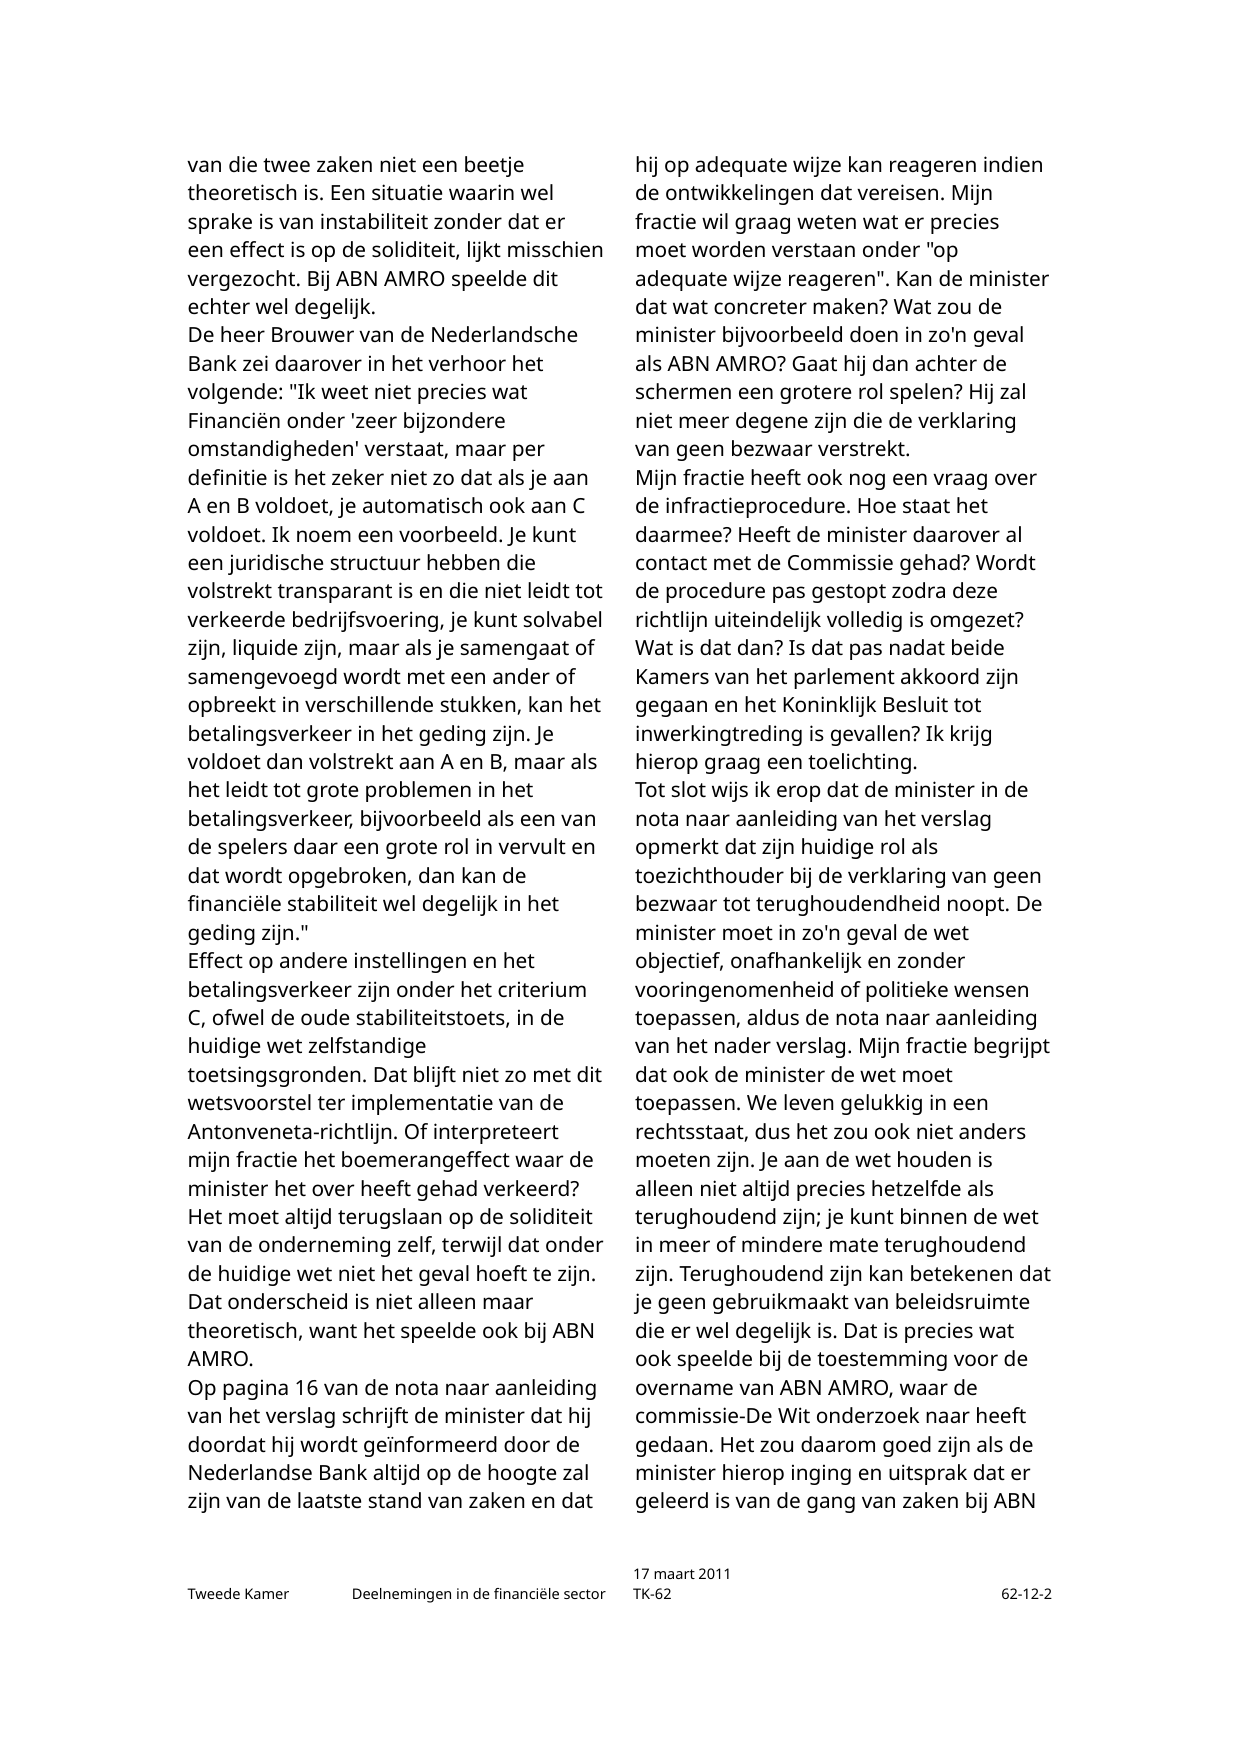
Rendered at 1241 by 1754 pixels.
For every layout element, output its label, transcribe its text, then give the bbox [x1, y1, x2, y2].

text Tot slot wijs ik erop dat de minister in de nota naar aanleiding van het verslag opmerkt dat zijn huidige rol als toezichthouder bij de verklaring van geen bezwaar tot terughoudendheid noopt. De minister moet in zo'n geval de wet objectief, onafhankelijk en zonder vooringenomenheid of politieke wensen toepassen, aldus de nota naar aanleiding van het nader verslag. Mijn fractie begrijpt dat ook de minister de wet moet toepassen. We leven gelukkig in een rechtsstaat, dus het zou ook niet anders moeten zijn. Je aan de wet houden is alleen niet altijd precies hetzelfde als terughoudend zijn; je kunt binnen de wet in meer of mindere mate terughoudend zijn. Terughoudend zijn kan betekenen dat je geen gebruikmaakt van beleidsruimte die er wel degelijk is. Dat is precies wat ook speelde bij de toestemming voor de overname van ABN AMRO, waar de commissie-De Wit onderzoek naar heeft gedaan. Het zou daarom goed zijn als de minister hierop inging en uitsprak dat er geleerd is van de gang van zaken bij ABN [635, 776, 1053, 1515]
text De heer Brouwer van de Nederlandsche Bank zei daarover in het verhoor het volgende: "Ik weet niet precies wat Financiën onder 'zeer bijzondere omstandigheden' verstaat, maar per definitie is het zeker niet zo dat als je aan A en B voldoet, je automatisch ook aan C voldoet. Ik noem een voorbeeld. Je kunt een juridische structuur hebben die volstrekt transparant is en die niet leidt tot verkeerde bedrijfsvoering, je kunt solvabel zijn, liquide zijn, maar als je samengaat of samengevoegd wordt met een ander of opbreekt in verschillende stukken, kan het betalingsverkeer in het geding zijn. Je voldoet dan volstrekt aan A en B, maar als het leidt tot grote problemen in het betalingsverkeer, bijvoorbeeld als een van de spelers daar een grote rol in vervult en dat wordt opgebroken, dan kan de financiële stabiliteit wel degelijk in het geding zijn." [187, 321, 605, 946]
text van die twee zaken niet een beetje theoretisch is. Een situatie waarin wel sprake is van instabiliteit zonder dat er een effect is op de soliditeit, lijkt misschien vergezocht. Bij ABN AMRO speelde dit echter wel degelijk. [187, 150, 605, 321]
text Mijn fractie heeft ook nog een vraag over de infractieprocedure. Hoe staat het daarmee? Heeft de minister daarover al contact met de Commissie gehad? Wordt de procedure pas gestopt zodra deze richtlijn uiteindelijk volledig is omgezet? Wat is dat dan? Is dat pas nadat beide Kamers van het parlement akkoord zijn gegaan en het Koninklijk Besluit tot inwerkingtreding is gevallen? Ik krijg hierop graag een toelichting. [635, 463, 1053, 776]
text Op pagina 16 van de nota naar aanleiding van het verslag schrijft de minister dat hij doordat hij wordt geïnformeerd door de Nederlandse Bank altijd op de hoogte zal zijn van de laatste stand van zaken en dat [187, 1373, 605, 1515]
text Effect op andere instellingen en het betalingsverkeer zijn onder het criterium C, ofwel de oude stabiliteitstoets, in de huidige wet zelfstandige toetsingsgronden. Dat blijft niet zo met dit wetsvoorstel ter implementatie van de Antonveneta-richtlijn. Of interpreteert mijn fractie het boemerangeffect waar de minister het over heeft gehad verkeerd? Het moet altijd terugslaan op de soliditeit van de onderneming zelf, terwijl dat onder de huidige wet niet het geval hoeft te zijn. Dat onderscheid is niet alleen maar theoretisch, want het speelde ook bij ABN AMRO. [187, 946, 605, 1373]
text hij op adequate wijze kan reageren indien de ontwikkelingen dat vereisen. Mijn fractie wil graag weten wat er precies moet worden verstaan onder "op adequate wijze reageren". Kan de minister dat wat concreter maken? Wat zou de minister bijvoorbeeld doen in zo'n geval als ABN AMRO? Gaat hij dan achter de schermen een grotere rol spelen? Hij zal niet meer degene zijn die de verklaring van geen bezwaar verstrekt. [635, 150, 1053, 463]
